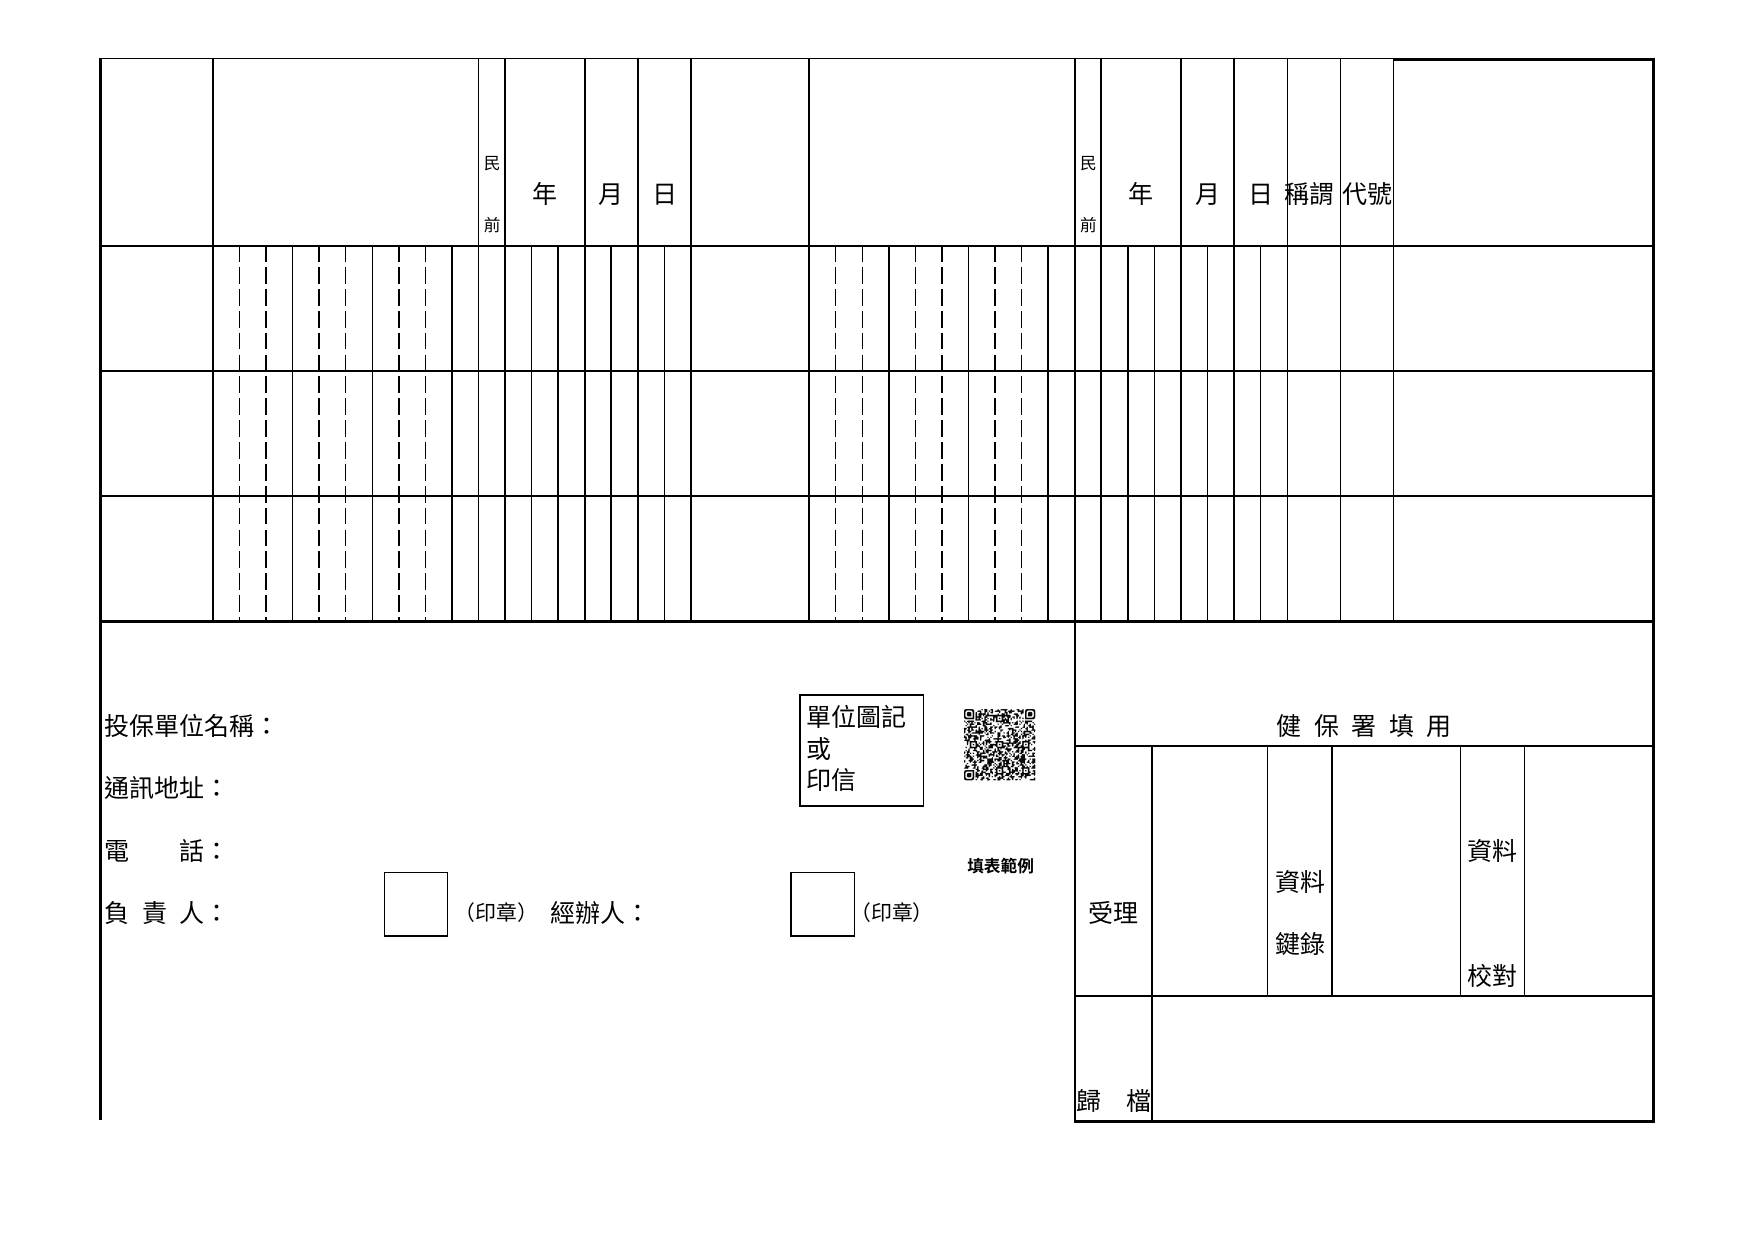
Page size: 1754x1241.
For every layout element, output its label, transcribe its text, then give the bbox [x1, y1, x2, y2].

table_cell [942, 372, 968, 495]
table_cell [836, 372, 862, 495]
table_cell [1261, 497, 1287, 620]
table_cell [995, 372, 1022, 495]
table_cell [399, 247, 425, 370]
table_cell [586, 247, 610, 370]
table_cell 日 [639, 59, 690, 245]
table_cell 民 前 [479, 59, 504, 245]
table_cell [810, 497, 836, 620]
table_cell [1394, 61, 1652, 245]
table_cell [1102, 247, 1127, 370]
table_cell [399, 497, 425, 620]
table_cell [1261, 247, 1287, 370]
table_cell [995, 247, 1022, 370]
table_cell [1022, 497, 1047, 620]
table_cell [214, 59, 478, 245]
table_cell [1288, 497, 1340, 620]
table_cell [506, 247, 531, 370]
table_cell [102, 372, 212, 495]
table_cell 歸 檔 [1076, 997, 1151, 1120]
table_cell [1129, 372, 1154, 495]
table_cell [1235, 497, 1260, 620]
table_cell [214, 497, 239, 620]
table_cell [665, 497, 690, 620]
table_cell [1235, 247, 1260, 370]
table_cell [1153, 997, 1652, 1120]
table_cell [1049, 497, 1074, 620]
table_cell [836, 497, 862, 620]
table_cell [453, 372, 478, 495]
table_cell [969, 372, 995, 495]
table_cell [1076, 497, 1100, 620]
table_cell [319, 372, 346, 495]
table_cell [1182, 497, 1207, 620]
table_cell [862, 497, 888, 620]
table_cell [862, 247, 888, 370]
table_cell [1235, 372, 1260, 495]
table_cell [1341, 497, 1393, 620]
table_cell [1129, 247, 1154, 370]
table_cell [1182, 372, 1207, 495]
table_cell [102, 247, 212, 370]
table_cell [995, 497, 1022, 620]
table_cell [639, 497, 664, 620]
table_cell [479, 372, 504, 495]
table_cell [1076, 247, 1100, 370]
table_cell [836, 247, 862, 370]
table_cell [692, 497, 808, 620]
table_cell [346, 372, 372, 495]
table_cell [1022, 247, 1047, 370]
table_cell 受理 [1076, 747, 1151, 995]
table_cell [479, 247, 504, 370]
table_cell [1049, 247, 1074, 370]
table_cell [612, 497, 637, 620]
table_cell [373, 497, 399, 620]
table_cell [1525, 747, 1652, 995]
table_cell [102, 59, 212, 245]
table_cell [266, 247, 292, 370]
table_cell [1129, 497, 1154, 620]
table_cell [639, 372, 664, 495]
table_cell [239, 497, 266, 620]
table_cell [506, 372, 531, 495]
table_cell [425, 247, 451, 370]
table_cell [612, 247, 637, 370]
table_cell [915, 497, 942, 620]
table_cell [1049, 372, 1074, 495]
table_cell [532, 497, 557, 620]
table_cell [692, 59, 808, 245]
table_cell [1153, 747, 1267, 995]
table_cell [1394, 372, 1652, 495]
table_cell [1076, 372, 1100, 495]
table_cell [1341, 372, 1393, 495]
table_cell [559, 372, 584, 495]
table_cell [969, 247, 995, 370]
table_cell 民前 [1076, 59, 1100, 245]
table_cell [665, 247, 690, 370]
table_cell [1261, 372, 1287, 495]
table_cell [1102, 372, 1127, 495]
table_cell [293, 372, 319, 495]
table_cell [293, 497, 319, 620]
table_cell 稱謂 [1288, 59, 1340, 245]
table_cell [346, 247, 372, 370]
table_cell [1155, 497, 1180, 620]
table_cell [942, 497, 968, 620]
table_cell [862, 372, 888, 495]
table_cell [479, 497, 504, 620]
table_cell [266, 372, 292, 495]
table_cell [586, 372, 610, 495]
table_cell [1333, 747, 1460, 995]
table_cell [810, 59, 1074, 245]
table_cell 月 [1182, 59, 1233, 245]
table_cell [1155, 247, 1180, 370]
table_cell [559, 247, 584, 370]
table_cell [453, 497, 478, 620]
table_cell [1341, 247, 1393, 370]
table_cell [266, 497, 292, 620]
table_cell 健 保 署 填 用 [1076, 623, 1652, 745]
table_cell [239, 372, 266, 495]
table_cell 日 [1235, 59, 1287, 245]
table_cell [665, 372, 690, 495]
table_cell [639, 247, 664, 370]
table_cell [1102, 497, 1127, 620]
table_cell [915, 247, 942, 370]
table_cell [373, 247, 399, 370]
table_cell [890, 372, 915, 495]
table_cell [425, 372, 451, 495]
table_cell 資料 鍵錄 [1268, 747, 1331, 995]
table_cell [1208, 497, 1233, 620]
table_cell [1394, 497, 1652, 620]
table_cell [810, 247, 836, 370]
table_cell [1288, 247, 1340, 370]
table_cell [453, 247, 478, 370]
table_cell [692, 247, 808, 370]
table_cell [612, 372, 637, 495]
table_cell [532, 372, 557, 495]
table_cell [506, 497, 531, 620]
table_cell 代號 [1341, 59, 1393, 245]
table_cell [532, 247, 557, 370]
table_cell [373, 372, 399, 495]
table_cell 資料 校對 [1461, 747, 1524, 995]
table_cell [399, 372, 425, 495]
table_cell 月 [586, 59, 637, 245]
table_cell 投保單位名稱： 通訊地址： 電 話： 負 責 人： （印章） 經辦人： （印章） [102, 623, 1074, 1120]
table_cell 年 [506, 59, 584, 245]
table_cell [425, 497, 451, 620]
table_cell [346, 497, 372, 620]
table_cell [1208, 247, 1233, 370]
table_cell [214, 372, 239, 495]
table_cell [969, 497, 995, 620]
table_cell [692, 372, 808, 495]
table_cell [1288, 372, 1340, 495]
table_cell [1182, 247, 1207, 370]
table_cell [293, 247, 319, 370]
table_cell [890, 497, 915, 620]
table_cell [1022, 372, 1047, 495]
table_cell 年 [1102, 59, 1180, 245]
table_cell [1208, 372, 1233, 495]
table_cell [214, 247, 239, 370]
table_cell [586, 497, 610, 620]
table_cell [1394, 247, 1652, 370]
table_cell [559, 497, 584, 620]
table_cell [319, 497, 346, 620]
table_cell [915, 372, 942, 495]
table_cell [942, 247, 968, 370]
table_cell [890, 247, 915, 370]
table_cell [239, 247, 266, 370]
table_cell [102, 497, 212, 620]
table_cell [810, 372, 836, 495]
table_cell [319, 247, 346, 370]
table_cell [1155, 372, 1180, 495]
